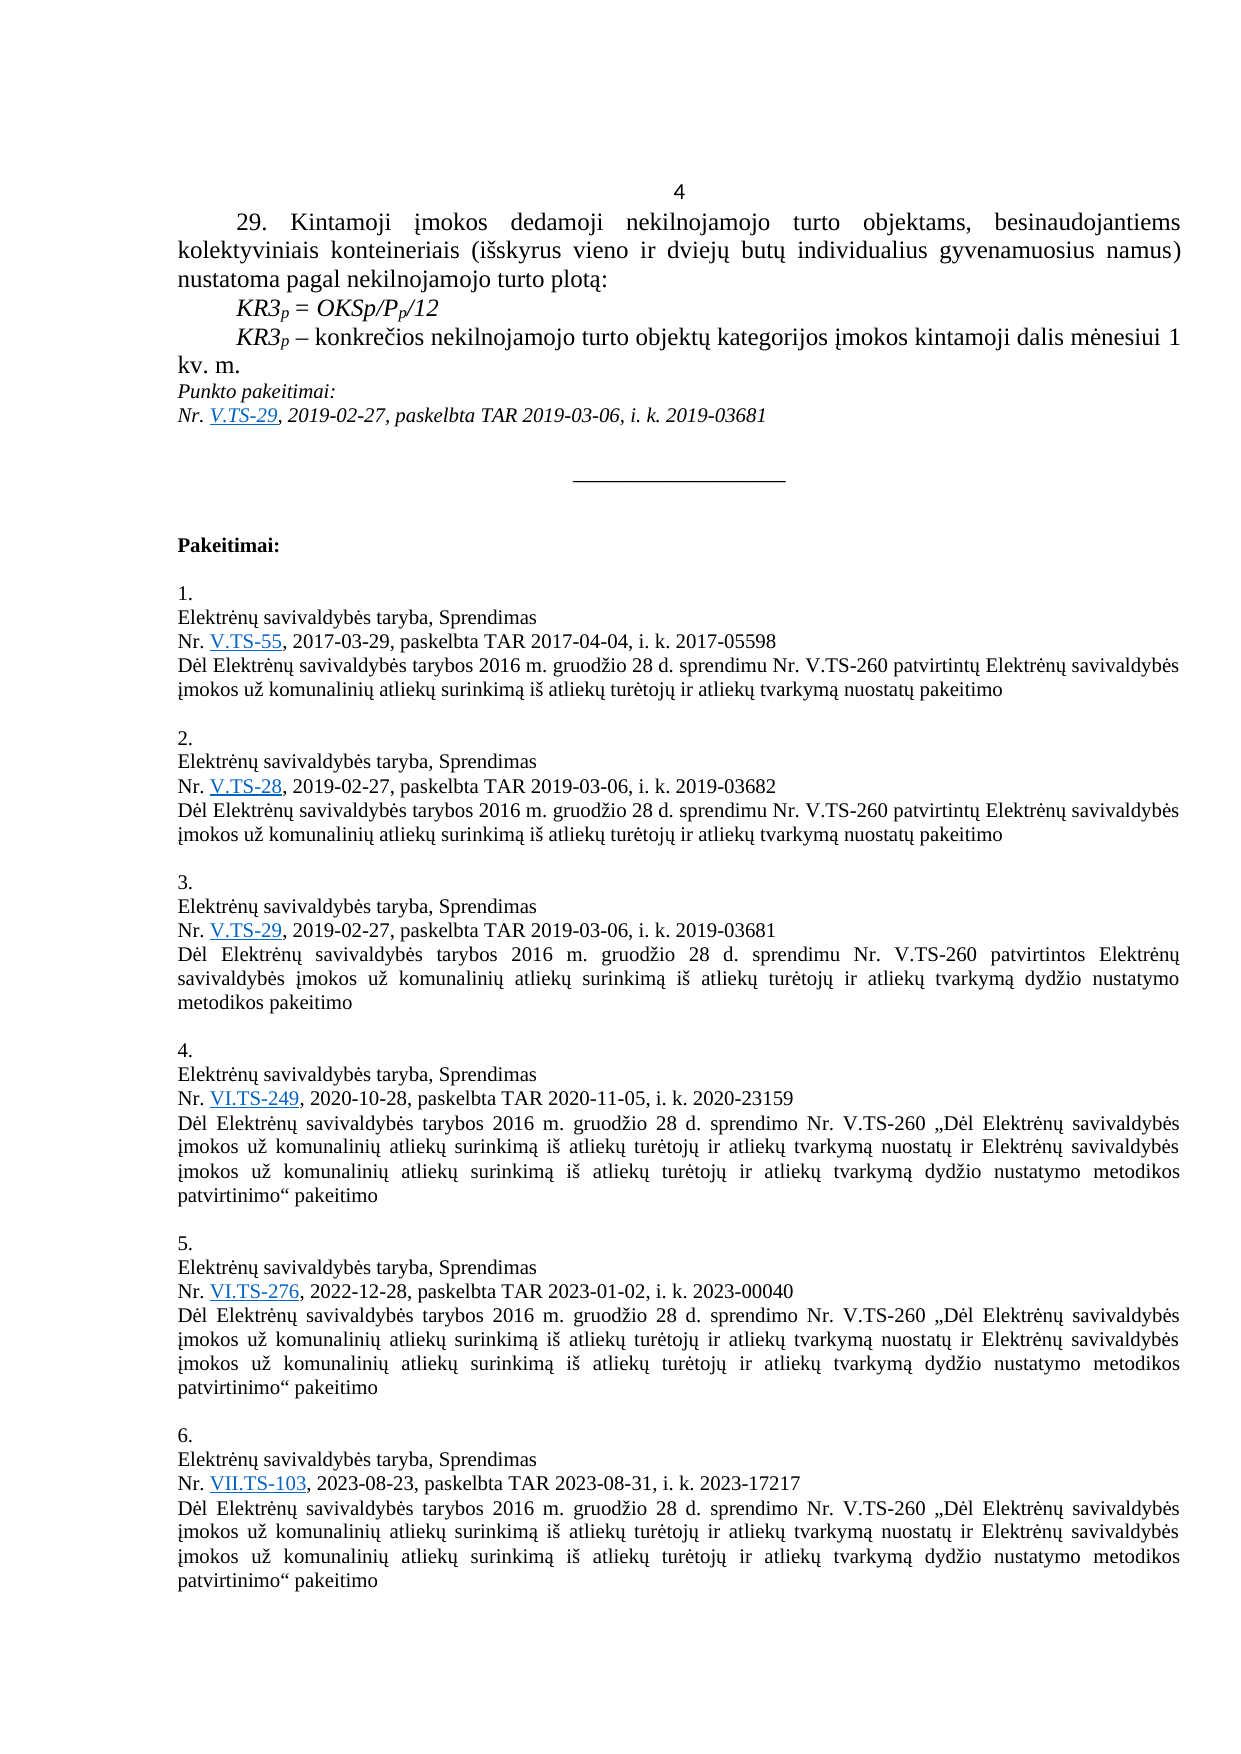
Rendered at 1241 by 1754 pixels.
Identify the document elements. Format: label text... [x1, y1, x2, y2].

text Punkto pakeitimai: [177, 379, 1181, 403]
text 4. [177, 1038, 1181, 1062]
text Elektrėnų savivaldybės taryba, Sprendimas [177, 894, 1181, 918]
text Elektrėnų savivaldybės taryba, Sprendimas [177, 1255, 1181, 1279]
text Dėl Elektrėnų savivaldybės tarybos 2016 m. gruodžio 28 d. sprendimo Nr. V.TS-260 „Dėl Elektrėnų savivaldybės įmokos už komunalinių atliekų surinkimą iš atliekų turėtojų ir atliekų tvarkymą nuostatų ir Elektrėnų savivaldybės įmokos už komunalinių atliekų surinkimą iš atliekų turėtojų ir atliekų tvarkymą dydžio nustatymo metodikos patvirtinimo“ pakeitimo [177, 1495, 1181, 1592]
text 3. [177, 870, 1181, 894]
text Elektrėnų savivaldybės taryba, Sprendimas [177, 1062, 1181, 1086]
text Dėl Elektrėnų savivaldybės tarybos 2016 m. gruodžio 28 d. sprendimo Nr. V.TS-260 „Dėl Elektrėnų savivaldybės įmokos už komunalinių atliekų surinkimą iš atliekų turėtojų ir atliekų tvarkymą nuostatų ir Elektrėnų savivaldybės įmokos už komunalinių atliekų surinkimą iš atliekų turėtojų ir atliekų tvarkymą dydžio nustatymo metodikos patvirtinimo“ pakeitimo [177, 1110, 1181, 1207]
text Elektrėnų savivaldybės taryba, Sprendimas [177, 1447, 1181, 1471]
text KR3p – konkrečios nekilnojamojo turto objektų kategorijos įmokos kintamoji dalis mėnesiui 1 kv. m. [177, 322, 1181, 379]
text Dėl Elektrėnų savivaldybės tarybos 2016 m. gruodžio 28 d. sprendimu Nr. V.TS-260 patvirtintų Elektrėnų savivaldybės įmokos už komunalinių atliekų surinkimą iš atliekų turėtojų ir atliekų tvarkymą nuostatų pakeitimo [177, 798, 1181, 846]
text Dėl Elektrėnų savivaldybės tarybos 2016 m. gruodžio 28 d. sprendimu Nr. V.TS-260 patvirtintų Elektrėnų savivaldybės įmokos už komunalinių atliekų surinkimą iš atliekų turėtojų ir atliekų tvarkymą nuostatų pakeitimo [177, 653, 1181, 701]
text 6. [177, 1423, 1181, 1447]
text _________________ [177, 456, 1181, 485]
text Nr. VII.TS-103, 2023-08-23, paskelbta TAR 2023-08-31, i. k. 2023-17217 [177, 1471, 1181, 1495]
text Dėl Elektrėnų savivaldybės tarybos 2016 m. gruodžio 28 d. sprendimu Nr. V.TS-260 patvirtintos Elektrėnų savivaldybės įmokos už komunalinių atliekų surinkimą iš atliekų turėtojų ir atliekų tvarkymą dydžio nustatymo metodikos pakeitimo [177, 942, 1181, 1014]
text Elektrėnų savivaldybės taryba, Sprendimas [177, 749, 1181, 773]
text 1. [177, 581, 1181, 605]
text Nr. V.TS-55, 2017-03-29, paskelbta TAR 2017-04-04, i. k. 2017-05598 [177, 629, 1181, 653]
text Pakeitimai: [177, 533, 1181, 557]
text Nr. V.TS-28, 2019-02-27, paskelbta TAR 2019-03-06, i. k. 2019-03682 [177, 773, 1181, 798]
text Nr. V.TS-29, 2019-02-27, paskelbta TAR 2019-03-06, i. k. 2019-03681 [177, 403, 1181, 427]
text KR3p = OKSp/Pp/12 [177, 293, 1181, 322]
text 5. [177, 1231, 1181, 1255]
text Nr. V.TS-29, 2019-02-27, paskelbta TAR 2019-03-06, i. k. 2019-03681 [177, 918, 1181, 942]
text Dėl Elektrėnų savivaldybės tarybos 2016 m. gruodžio 28 d. sprendimo Nr. V.TS-260 „Dėl Elektrėnų savivaldybės įmokos už komunalinių atliekų surinkimą iš atliekų turėtojų ir atliekų tvarkymą nuostatų ir Elektrėnų savivaldybės įmokos už komunalinių atliekų surinkimą iš atliekų turėtojų ir atliekų tvarkymą dydžio nustatymo metodikos patvirtinimo“ pakeitimo [177, 1303, 1181, 1399]
text 2. [177, 725, 1181, 749]
text Nr. VI.TS-276, 2022-12-28, paskelbta TAR 2023-01-02, i. k. 2023-00040 [177, 1279, 1181, 1303]
text Nr. VI.TS-249, 2020-10-28, paskelbta TAR 2020-11-05, i. k. 2020-23159 [177, 1086, 1181, 1110]
text Elektrėnų savivaldybės taryba, Sprendimas [177, 605, 1181, 629]
text 29. Kintamoji įmokos dedamoji nekilnojamojo turto objektams, besinaudojantiems kolektyviniais konteineriais (išskyrus vieno ir dviejų butų individualius gyvenamuosius namus) nustatoma pagal nekilnojamojo turto plotą: [177, 207, 1181, 293]
